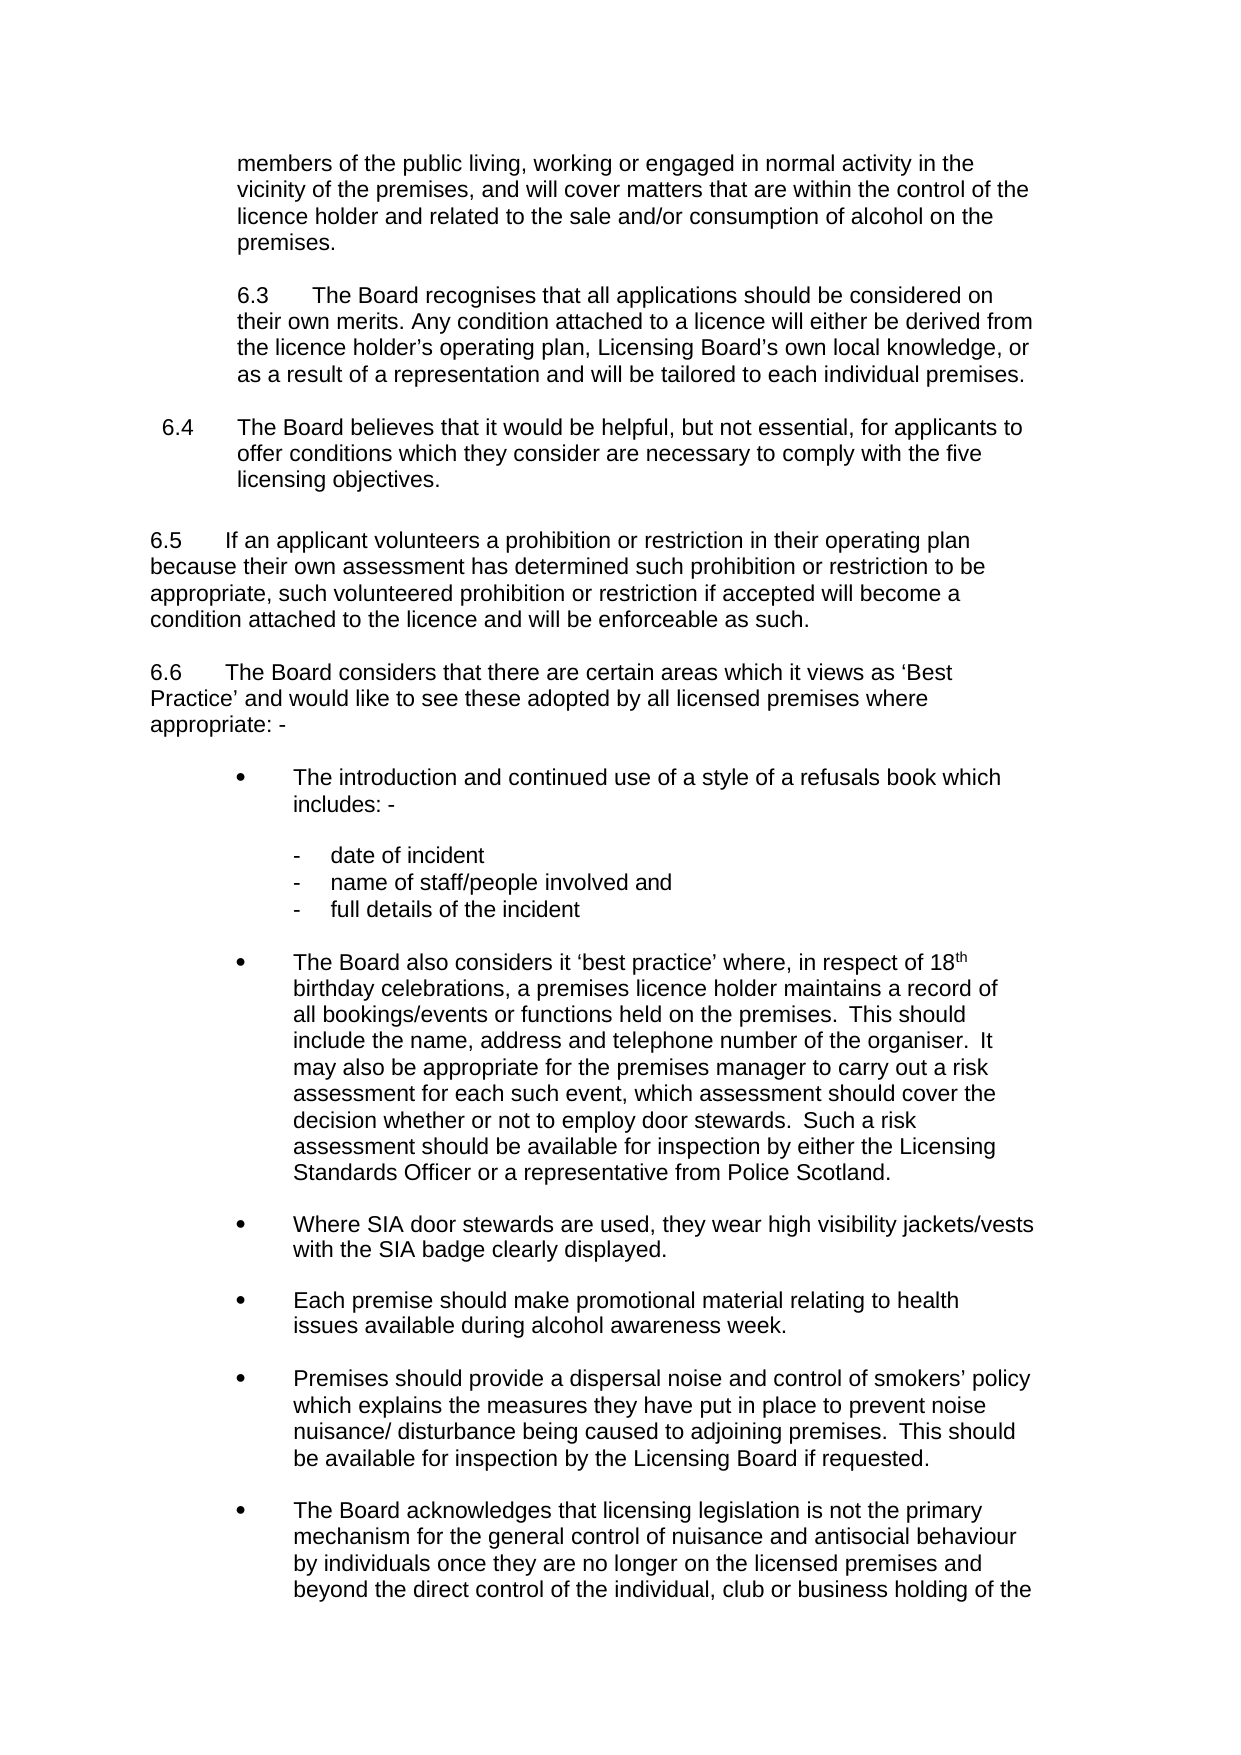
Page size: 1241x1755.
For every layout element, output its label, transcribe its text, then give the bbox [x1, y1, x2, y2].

list members of the public living, working or engaged in normal activity in the vicinity of the premises, and will cover matters that are within the control of the licence holder and related to the sale and/or consumption of alcohol on the premises. [162, 150, 1029, 255]
list full details of the incident [293, 896, 1091, 922]
list date of incident [293, 843, 1091, 869]
list The Board considers that there are certain areas which it views as ‘Best Practice’ and would like to see these adopted by all licensed premises where appropriate: - [150, 659, 987, 738]
list The introduction and continued use of a style of a refusals book which includes: - [237, 764, 1091, 817]
list Each premise should make promotional material relating to health issues available during alcohol awareness week. [237, 1289, 1011, 1339]
list If an applicant volunteers a prohibition or restriction in their operating plan because their own assessment has determined such prohibition or restriction to be appropriate, such volunteered prohibition or restriction if accepted will become a condition attached to the licence and will be enforceable as such. [150, 527, 1046, 632]
list The Board recognises that all applications should be considered on their own merits. Any condition attached to a licence will either be derived from the licence holder’s operating plan, Licensing Board’s own local knowledge, or as a result of a representation and will be tailored to each individual premises. [237, 282, 1033, 387]
list The Board also considers it ‘best practice’ where, in respect of 18th birthday celebrations, a premises licence holder maintains a record of all bookings/events or functions held on the premises. This should include the name, address and telephone number of the organiser. It may also be appropriate for the premises manager to carry out a risk assessment for each such event, which assessment should cover the decision whether or not to employ door stewards. Such a risk assessment should be available for inspection by either the Licensing Standards Officer or a representative from Police Scotland. [237, 948, 1022, 1186]
list name of staff/people involved and [293, 869, 1091, 896]
list Where SIA door stewards are used, they wear high visibility jackets/vests with the SIA badge clearly displayed. [237, 1212, 1047, 1262]
list The Board acknowledges that licensing legislation is not the primary mechanism for the general control of nuisance and antisocial behaviour by individuals once they are no longer on the licensed premises and beyond the direct control of the individual, club or business holding of the [237, 1497, 1033, 1602]
list The Board believes that it would be helpful, but not essential, for applicants to offer conditions which they consider are necessary to comply with the five licensing objectives. [162, 414, 1024, 493]
list Premises should provide a dispersal noise and control of smokers’ policy which explains the measures they have put in place to prevent noise nuisance/ disturbance being caused to adjoining premises. This should be available for inspection by the Licensing Board if requested. [237, 1365, 1035, 1471]
